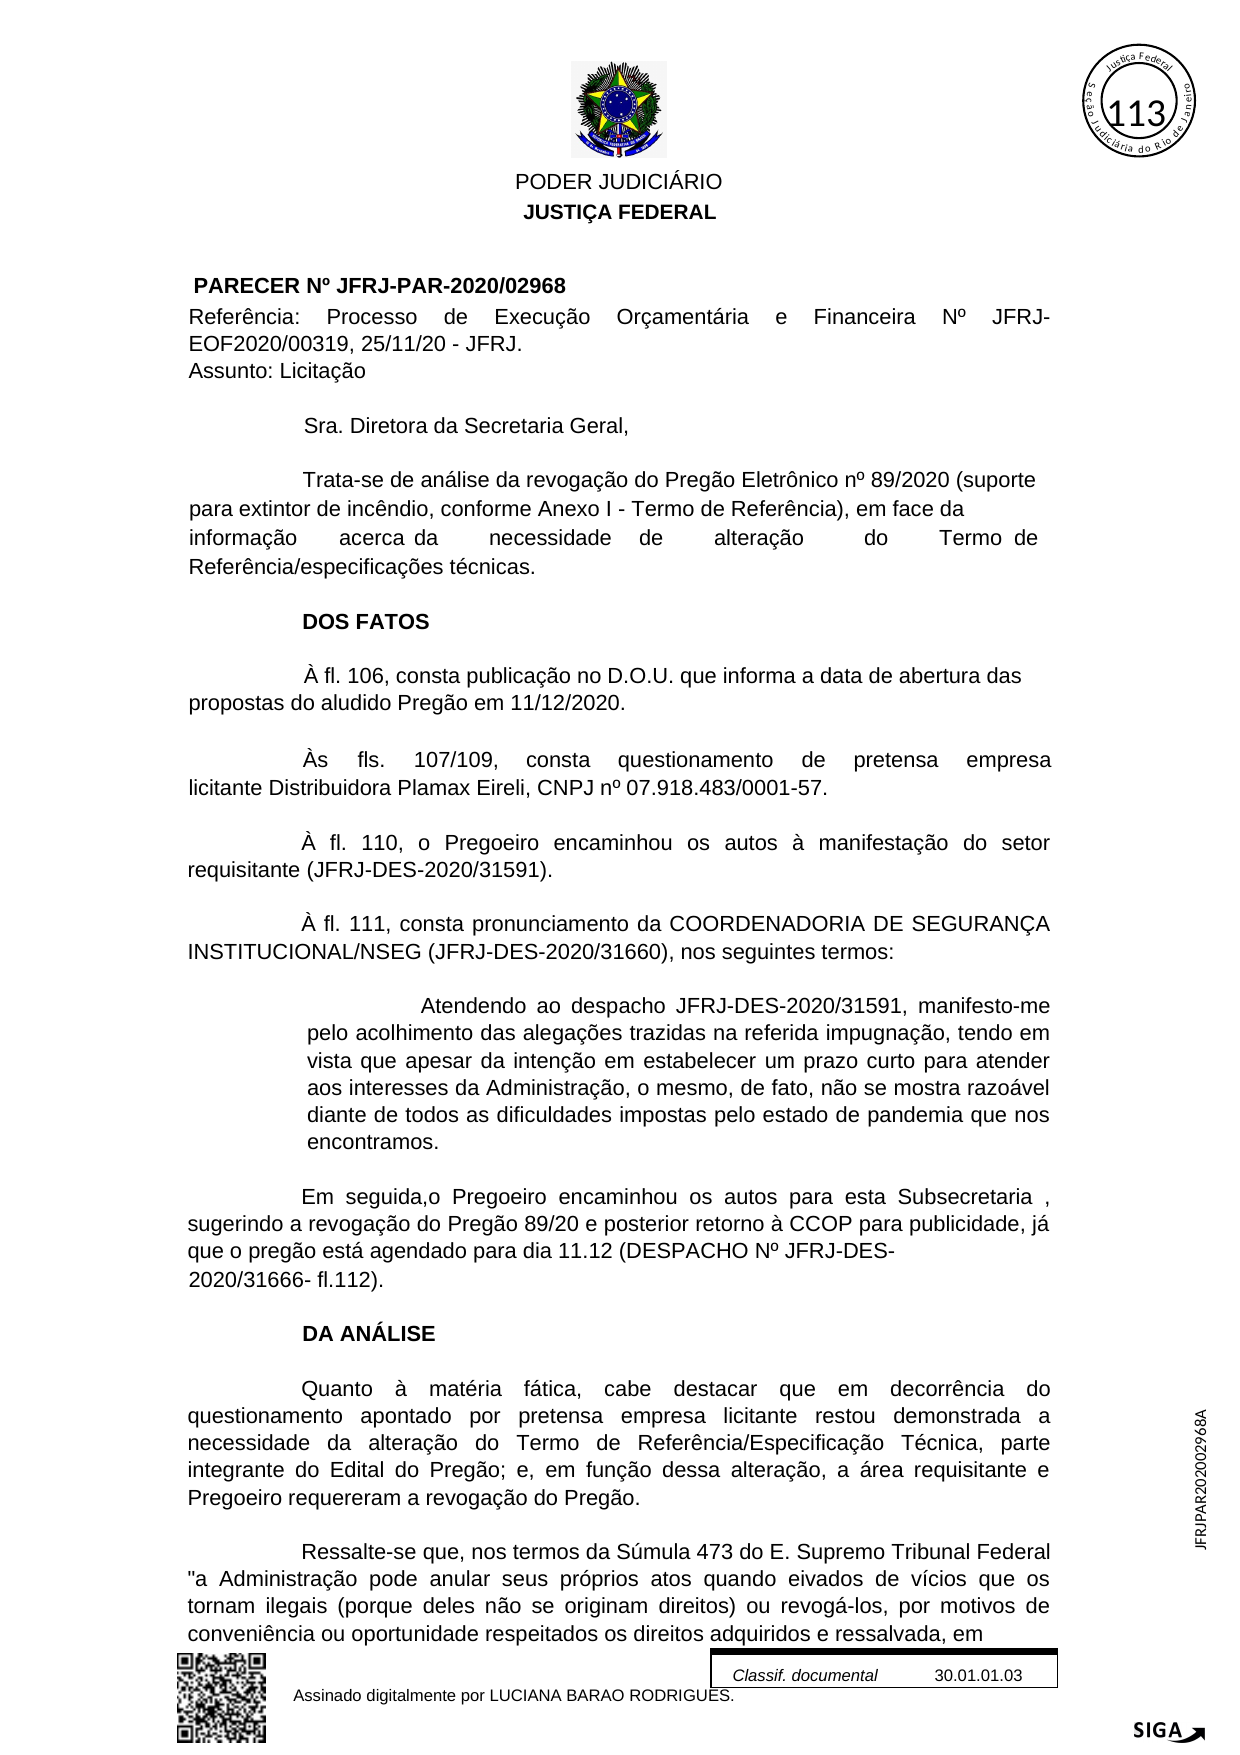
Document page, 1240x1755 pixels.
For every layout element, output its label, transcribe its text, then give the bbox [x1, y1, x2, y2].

text Sra. Diretora da Secretaria Geral, [303, 412, 1051, 438]
text Trata-se de análise da revogação do Pregão Eletrônico nº 89/2020 (suporte para extintor de incêndio, conforme Anexo I - Termo de Referência), em face da informação acerca da necessidade de alteração do Termo de [189, 467, 1051, 550]
text Referência/especificações técnicas. [188, 554, 1051, 579]
text licitante Distribuidora Plamax Eireli, CNPJ nº 07.918.483/0001-57. [188, 775, 1051, 800]
text Às fls. 107/109, consta questionamento de pretensa empresa [189, 745, 1051, 773]
text 2020/31666- fl.112). [188, 1267, 1051, 1292]
text Quanto à matéria fática, cabe destacar que em decorrência do questionamento apontado por pretensa empresa licitante restou demonstrada a necessidade da alteração do Termo de Referência/Especificação Técnica, parte integrante do Edital do Pregão; e, em função dessa alteração, a área requisitante e Pregoeiro requereram a revogação do Pregão. [187, 1376, 1051, 1510]
text À fl. 106, consta publicação no D.O.U. que informa a data de abertura das [303, 663, 1051, 688]
text À fl. 111, consta pronunciamento da COORDENADORIA DE SEGURANÇA INSTITUCIONAL/NSEG (JFRJ-DES-2020/31660), nos seguintes termos: [187, 911, 1051, 964]
subtitle PARECER Nº JFRJ-PAR-2020/02968 [193, 273, 1051, 298]
text Ressalte-se que, nos termos da Súmula 473 do E. Supremo Tribunal Federal "a Administração pode anular seus próprios atos quando eivados de vícios que os tornam ilegais (porque deles não se originam direitos) ou revogá-los, por motivos de conveniência ou oportunidade respeitados os direitos adquiridos e ressalvada, em [187, 1539, 1051, 1646]
table_header Classif. documental [712, 1650, 901, 1655]
text Em seguida,o Pregoeiro encaminhou os autos para esta Subsecretaria , sugerindo a revogação do Pregão 89/20 e posterior retorno à CCOP para publicidade, já que o pregão está agendado para dia 11.12 (DESPACHO Nº JFRJ-DES- [187, 1184, 1051, 1263]
table_header 30.01.01.03 [901, 1650, 1057, 1655]
text Referência: Processo de Execução Orçamentária e Financeira Nº JFRJ-EOF2020/00319, 25/11/20 - JFRJ. [188, 303, 1051, 356]
subtitle DOS FATOS [302, 608, 1051, 634]
text Assunto: Licitação [188, 358, 1051, 383]
text Atendendo ao despacho JFRJ-DES-2020/31591, manifesto-me pelo acolhimento das alegações trazidas na referida impugnação, tendo em vista que apesar da intenção em estabelecer um prazo curto para atender aos interesses da Administração, o mesmo, de fato, não se mostra razoável diante de todos as dificuldades impostas pelo estado de pandemia que nos encontramos. [307, 993, 1051, 1154]
text propostas do aludido Pregão em 11/12/2020. [188, 690, 1051, 715]
text JUSTIÇA FEDERAL [189, 199, 1051, 223]
text PODER JUDICIÁRIO [189, 169, 1048, 194]
subtitle DA ANÁLISE [302, 1321, 1051, 1346]
text À fl. 110, o Pregoeiro encaminhou os autos à manifestação do setor requisitante (JFRJ-DES-2020/31591). [187, 829, 1051, 882]
